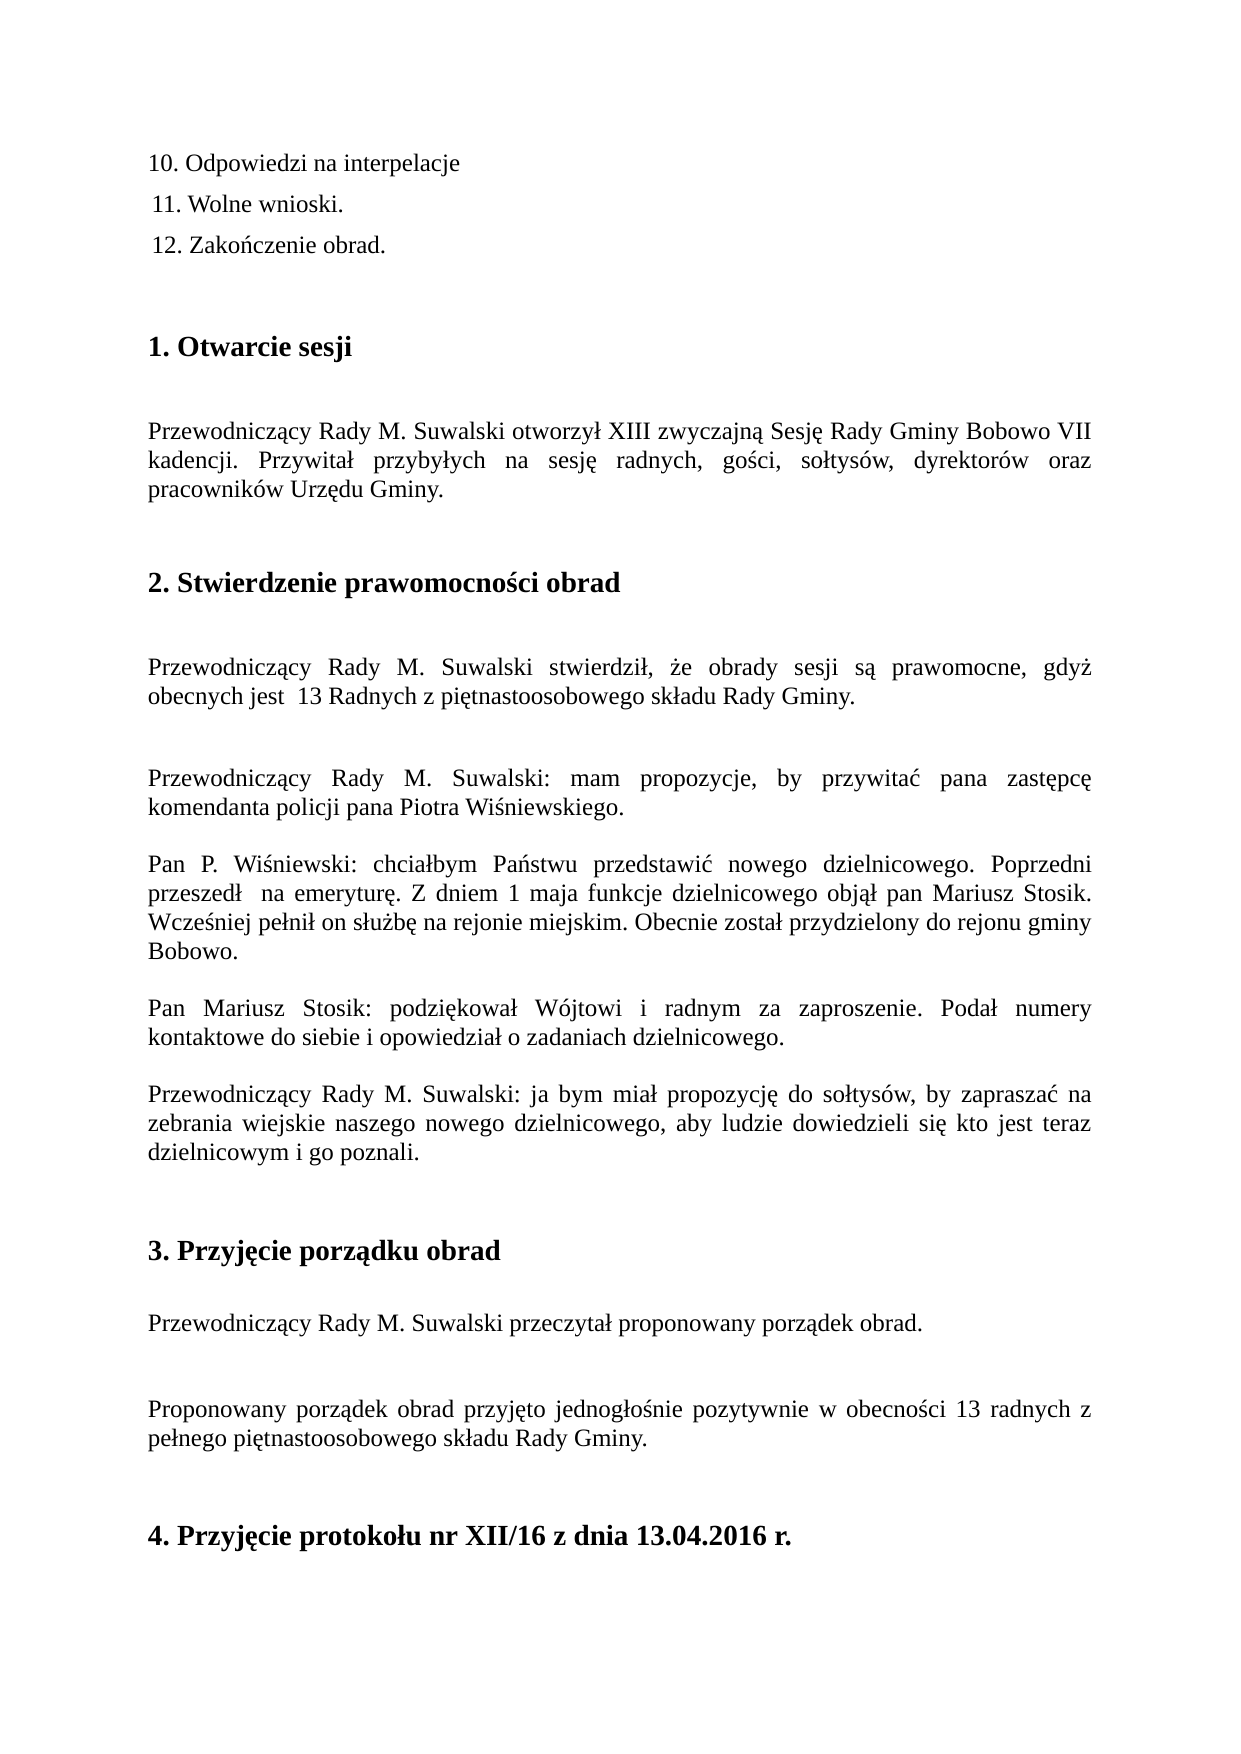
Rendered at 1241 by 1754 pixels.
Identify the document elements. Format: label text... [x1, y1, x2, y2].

text 4. Przyjęcie protokołu nr XII/16 z dnia 13.04.2016 r. [148, 1518, 1093, 1552]
text Pan Mariusz Stosik: podziękował Wójtowi i radnym za zaproszenie. Podał numery kontaktowe do siebie i opowiedział o zadaniach dzielnicowego. [148, 993, 1093, 1051]
text Przewodniczący Rady M. Suwalski stwierdził, że obrady sesji są prawomocne, gdyż obecnych jest 13 Radnych z piętnastoosobowego składu Rady Gminy. [148, 652, 1093, 709]
text Przewodniczący Rady M. Suwalski przeczytał proponowany porządek obrad. [148, 1308, 1093, 1336]
text Przewodniczący Rady M. Suwalski otworzył XIII zwyczajną Sesję Rady Gminy Bobowo VII kadencji. Przywitał przybyłych na sesję radnych, gości, sołtysów, dyrektorów oraz pracowników Urzędu Gminy. [148, 416, 1093, 502]
text 10. Odpowiedzi na interpelacje [148, 148, 1093, 176]
text Pan P. Wiśniewski: chciałbym Państwu przedstawić nowego dzielnicowego. Poprzedni przeszedł na emeryturę. Z dniem 1 maja funkcje dzielnicowego objął pan Mariusz Stosik. Wcześniej pełnił on służbę na rejonie miejskim. Obecnie został przydzielony do rejonu gminy Bobowo. [148, 849, 1093, 964]
text 1. Otwarcie sesji [148, 329, 1093, 362]
text 11. Wolne wnioski. [151, 189, 1093, 218]
text 12. Zakończenie obrad. [151, 230, 1093, 259]
text 2. Stwierdzenie prawomocności obrad [148, 565, 1093, 598]
text Przewodniczący Rady M. Suwalski: mam propozycje, by przywitać pana zastępcę komendanta policji pana Piotra Wiśniewskiego. [148, 763, 1093, 821]
text Proponowany porządek obrad przyjęto jednogłośnie pozytywnie w obecności 13 radnych z pełnego piętnastoosobowego składu Rady Gminy. [148, 1394, 1093, 1451]
text 3. Przyjęcie porządku obrad [148, 1233, 1093, 1266]
text Przewodniczący Rady M. Suwalski: ja bym miał propozycję do sołtysów, by zapraszać na zebrania wiejskie naszego nowego dzielnicowego, aby ludzie dowiedzieli się kto jest teraz dzielnicowym i go poznali. [148, 1079, 1093, 1166]
